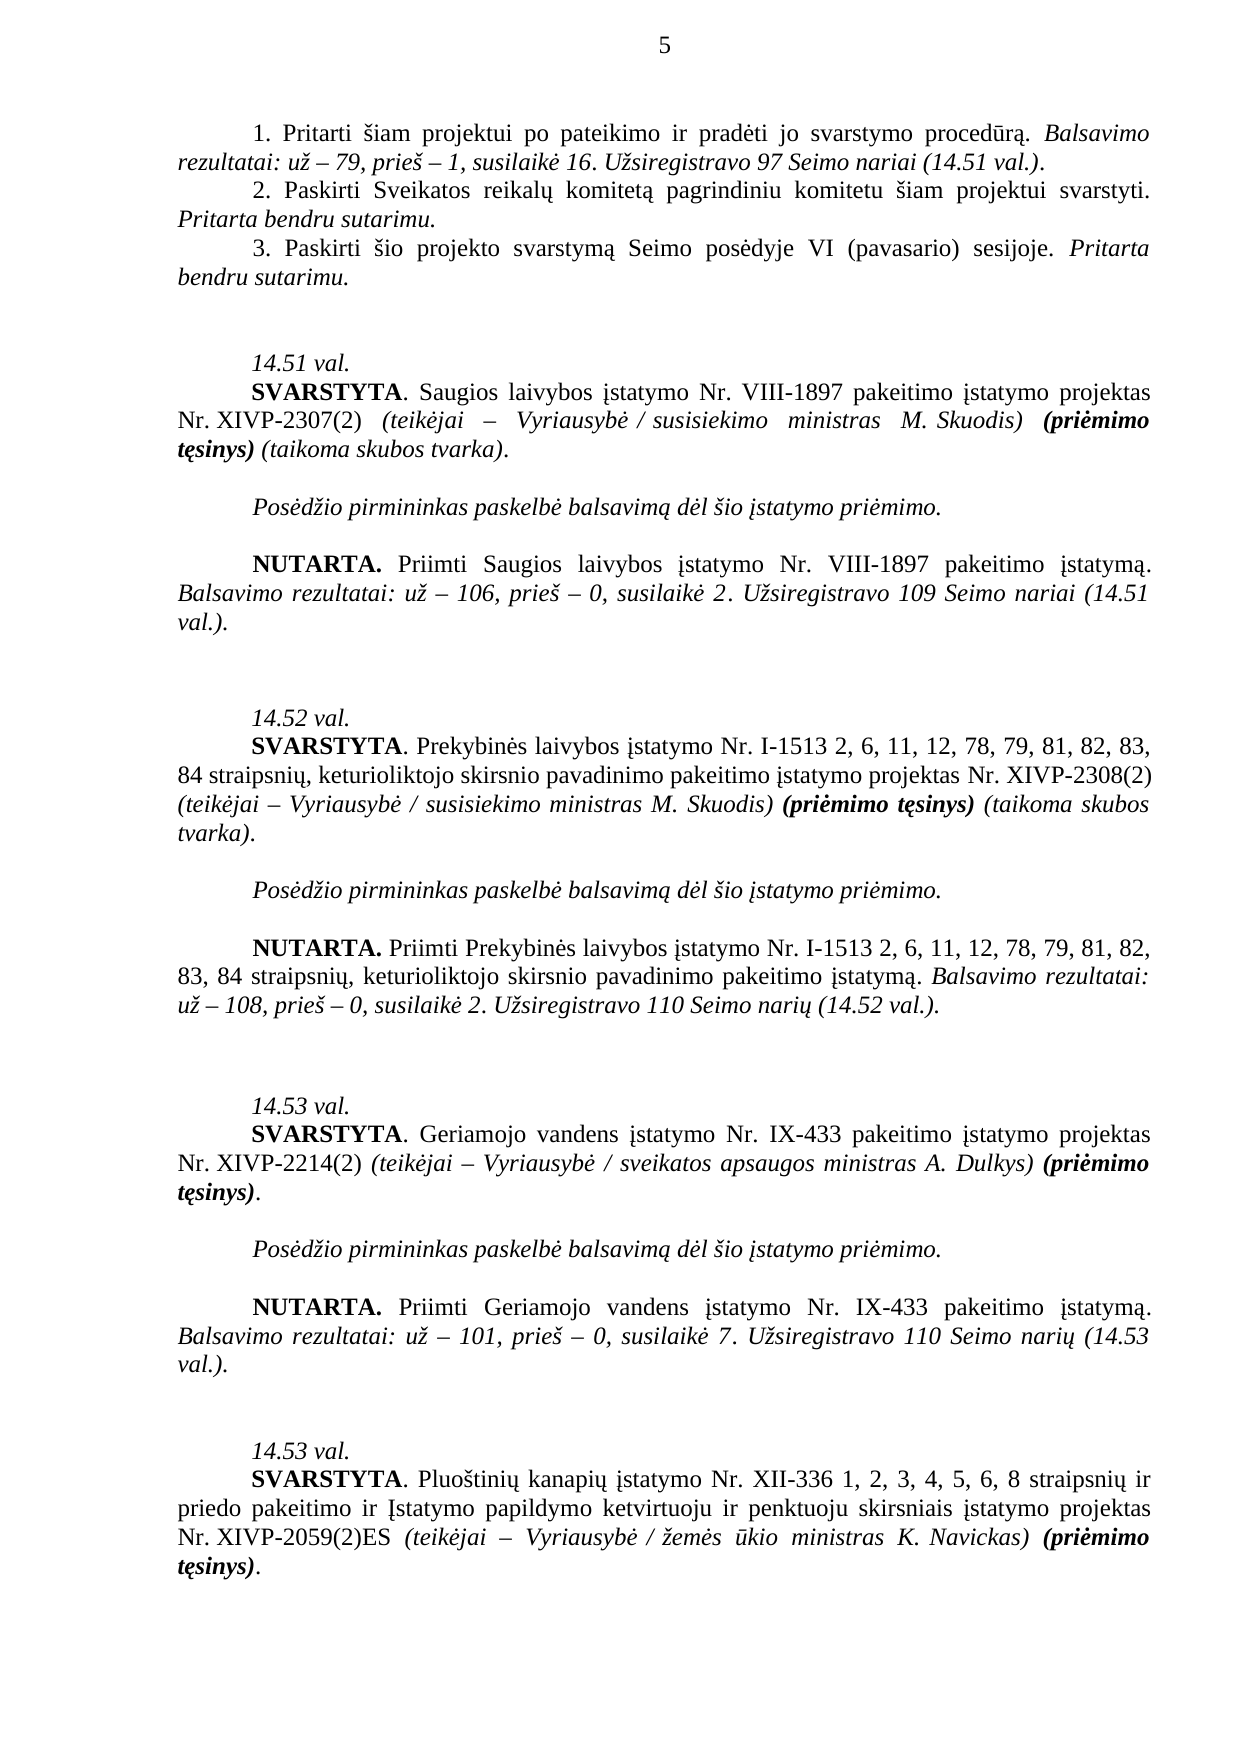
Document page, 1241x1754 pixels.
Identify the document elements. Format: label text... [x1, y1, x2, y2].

text 14.53 val. [177, 1436, 1152, 1464]
text 14.53 val. [177, 1091, 1152, 1119]
text NUTARTA. Priimti Geriamojo vandens įstatymo Nr. IX-433 pakeitimo įstatymą. Balsavimo rezultatai: už – 101, prieš – 0, susilaikė 7. Užsiregistravo 110 Seimo narių (14.53 val.). [177, 1292, 1152, 1378]
text 3. Paskirti šio projekto svarstymą Seimo posėdyje VI (pavasario) sesijoje. Pritarta bendru sutarimu. [177, 233, 1152, 291]
text SVARSTYTA. Prekybinės laivybos įstatymo Nr. I-1513 2, 6, 11, 12, 78, 79, 81, 82, 83, 84 straipsnių, keturioliktojo skirsnio pavadinimo pakeitimo įstatymo projektas Nr. XIVP-2308(2) (teikėjai – Vyriausybė / susisiekimo ministras M. Skuodis) (priėmimo tęsinys) (taikoma skubos tvarka). [177, 731, 1152, 846]
text 14.52 val. [177, 703, 1152, 731]
text SVARSTYTA. Pluoštinių kanapių įstatymo Nr. XII-336 1, 2, 3, 4, 5, 6, 8 straipsnių ir priedo pakeitimo ir Įstatymo papildymo ketvirtuoju ir penktuoju skirsniais įstatymo projektas Nr. XIVP-2059(2)ES (teikėjai – Vyriausybė / žemės ūkio ministras K. Navickas) (priėmimo tęsinys). [177, 1464, 1152, 1579]
text SVARSTYTA. Geriamojo vandens įstatymo Nr. IX-433 pakeitimo įstatymo projektas Nr. XIVP-2214(2) (teikėjai – Vyriausybė / sveikatos apsaugos ministras A. Dulkys) (priėmimo tęsinys). [177, 1119, 1152, 1206]
text Posėdžio pirmininkas paskelbė balsavimą dėl šio įstatymo priėmimo. [177, 1234, 1152, 1263]
text Posėdžio pirmininkas paskelbė balsavimą dėl šio įstatymo priėmimo. [177, 492, 1152, 521]
text 2. Paskirti Sveikatos reikalų komitetą pagrindiniu komitetu šiam projektui svarstyti. Pritarta bendru sutarimu. [177, 176, 1152, 233]
text NUTARTA. Priimti Prekybinės laivybos įstatymo Nr. I-1513 2, 6, 11, 12, 78, 79, 81, 82, 83, 84 straipsnių, keturioliktojo skirsnio pavadinimo pakeitimo įstatymą. Balsavimo rezultatai: už – 108, prieš – 0, susilaikė 2. Užsiregistravo 110 Seimo narių (14.52 val.). [177, 933, 1152, 1019]
text Posėdžio pirmininkas paskelbė balsavimą dėl šio įstatymo priėmimo. [177, 875, 1152, 904]
text NUTARTA. Priimti Saugios laivybos įstatymo Nr. VIII-1897 pakeitimo įstatymą. Balsavimo rezultatai: už – 106, prieš – 0, susilaikė 2. Užsiregistravo 109 Seimo nariai (14.51 val.). [177, 549, 1152, 636]
text 1. Pritarti šiam projektui po pateikimo ir pradėti jo svarstymo procedūrą. Balsavimo rezultatai: už – 79, prieš – 1, susilaikė 16. Užsiregistravo 97 Seimo nariai (14.51 val.). [177, 118, 1152, 176]
text SVARSTYTA. Saugios laivybos įstatymo Nr. VIII-1897 pakeitimo įstatymo projektas Nr. XIVP-2307(2) (teikėjai – Vyriausybė / susisiekimo ministras M. Skuodis) (priėmimo tęsinys) (taikoma skubos tvarka). [177, 377, 1152, 463]
text 14.51 val. [177, 348, 1152, 377]
